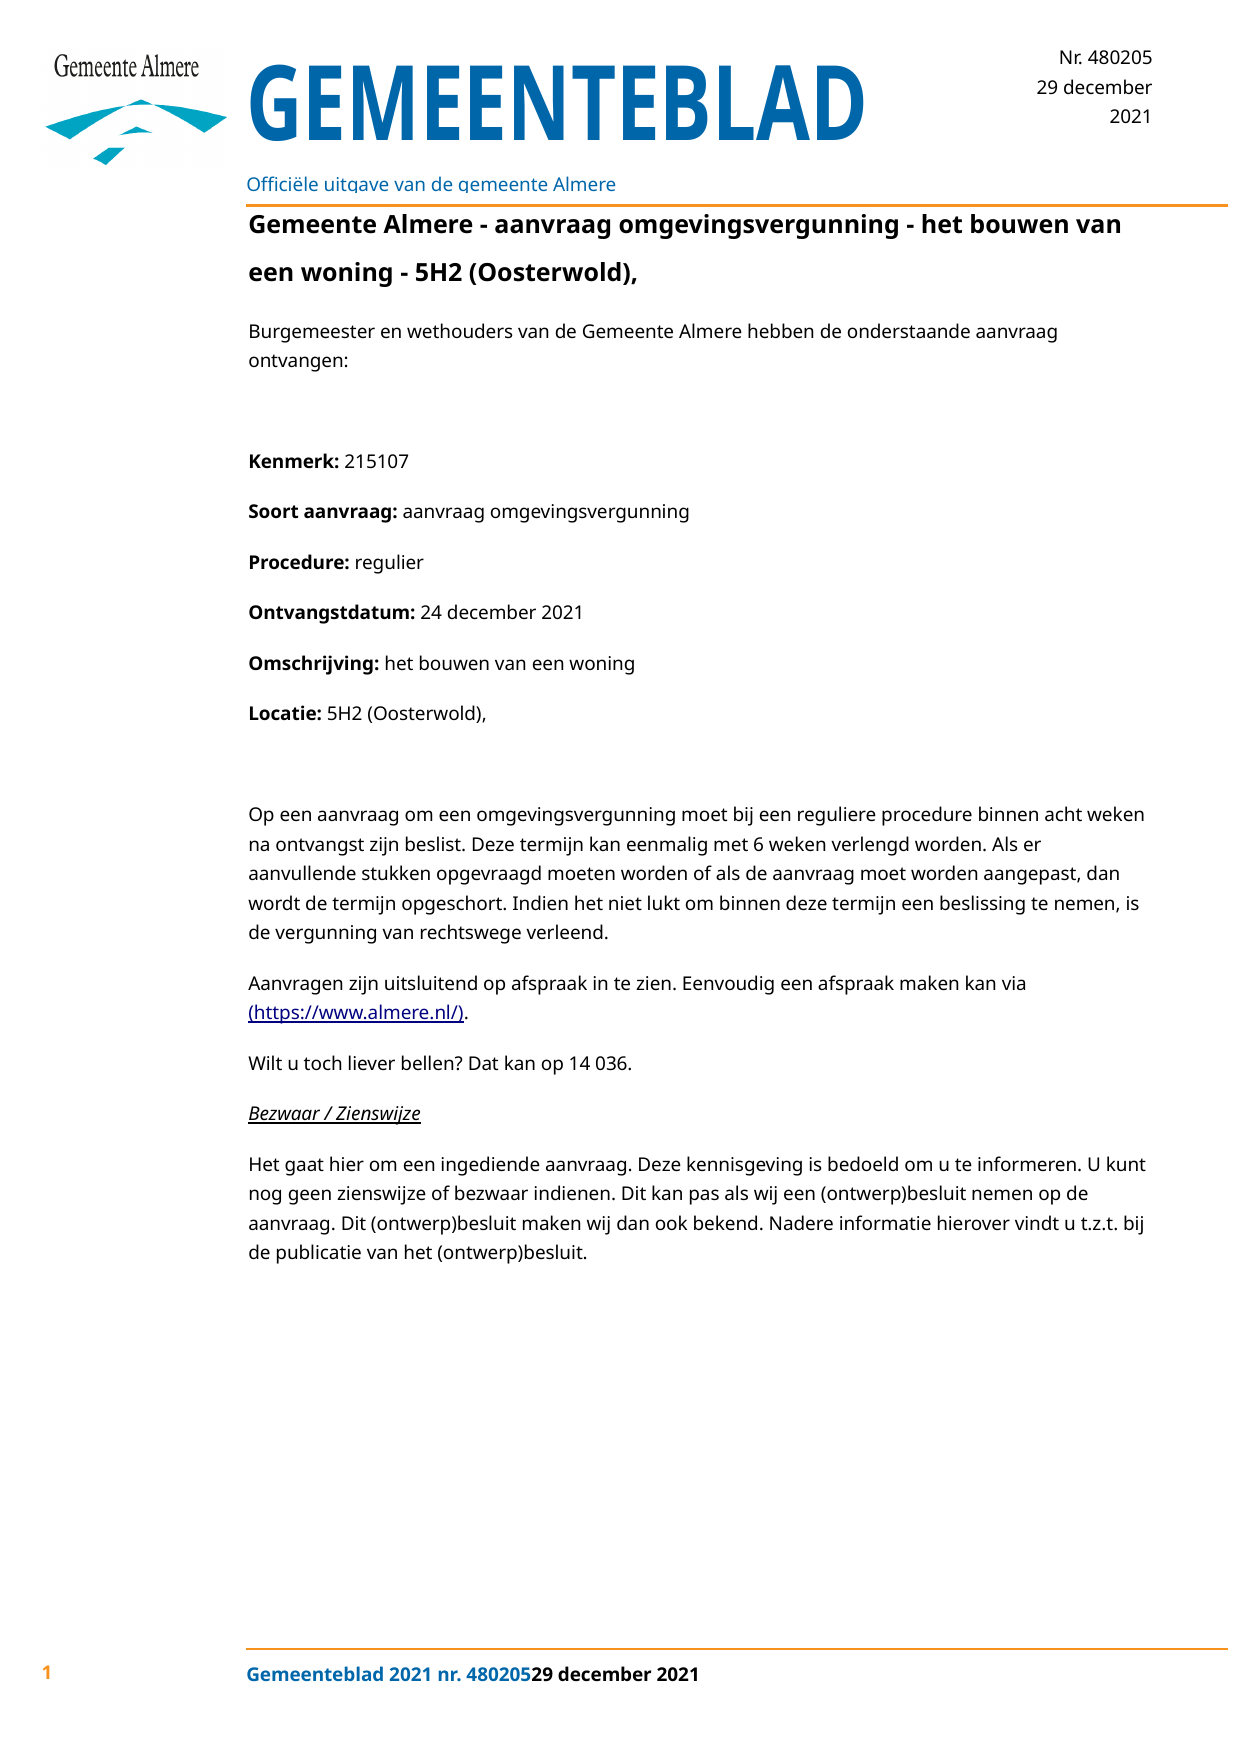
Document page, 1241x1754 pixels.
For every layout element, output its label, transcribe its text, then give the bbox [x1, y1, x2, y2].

text Op een aanvraag om een omgevingsvergunning moet bij een reguliere procedure binnen acht weken na ontvangst zijn beslist. Deze termijn kan eenmalig met 6 weken verlengd worden. Als er aanvullende stukken opgevraagd moeten worden of als de aanvraag moet worden aangepast, dan wordt de termijn opgeschort. Indien het niet lukt om binnen deze termijn een beslissing te nemen, is de vergunning van rechtswege verleend. [248, 801, 1152, 945]
text Wilt u toch liever bellen? Dat kan op 14 036. [248, 1050, 1152, 1076]
text Aanvragen zijn uitsluitend op afspraak in te zien. Eenvoudig een afspraak maken kan via (https://www.almere.nl/). [248, 970, 1152, 1025]
text Bezwaar / Zienswijze [248, 1100, 1152, 1126]
text Burgemeester en wethouders van de Gemeente Almere hebben de onderstaande aanvraag ontvangen: [248, 318, 1152, 373]
text Het gaat hier om een ingediende aanvraag. Deze kennisgeving is bedoeld om u te informeren. U kunt nog geen zienswijze of bezwaar indienen. Dit kan pas als wij een (ontwerp)besluit nemen op de aanvraag. Dit (ontwerp)besluit maken wij dan ook bekend. Nadere informatie hierover vindt u t.z.t. bij de publicatie van het (ontwerp)besluit. [248, 1151, 1152, 1265]
text Gemeente Almere - aanvraag omgevingsvergunning - het bouwen van een woning - 5H2 (Oosterwold), [248, 207, 1152, 288]
text Locatie: 5H2 (Oosterwold), [248, 700, 1152, 726]
text Soort aanvraag: aanvraag omgevingsvergunning [248, 499, 1152, 524]
text Ontvangstdatum: 24 december 2021 [248, 599, 1152, 625]
text Procedure: regulier [248, 549, 1152, 575]
text Omschrijving: het bouwen van een woning [248, 650, 1152, 676]
text Kenmerk: 215107 [248, 448, 1152, 474]
picture [41, 47, 231, 172]
